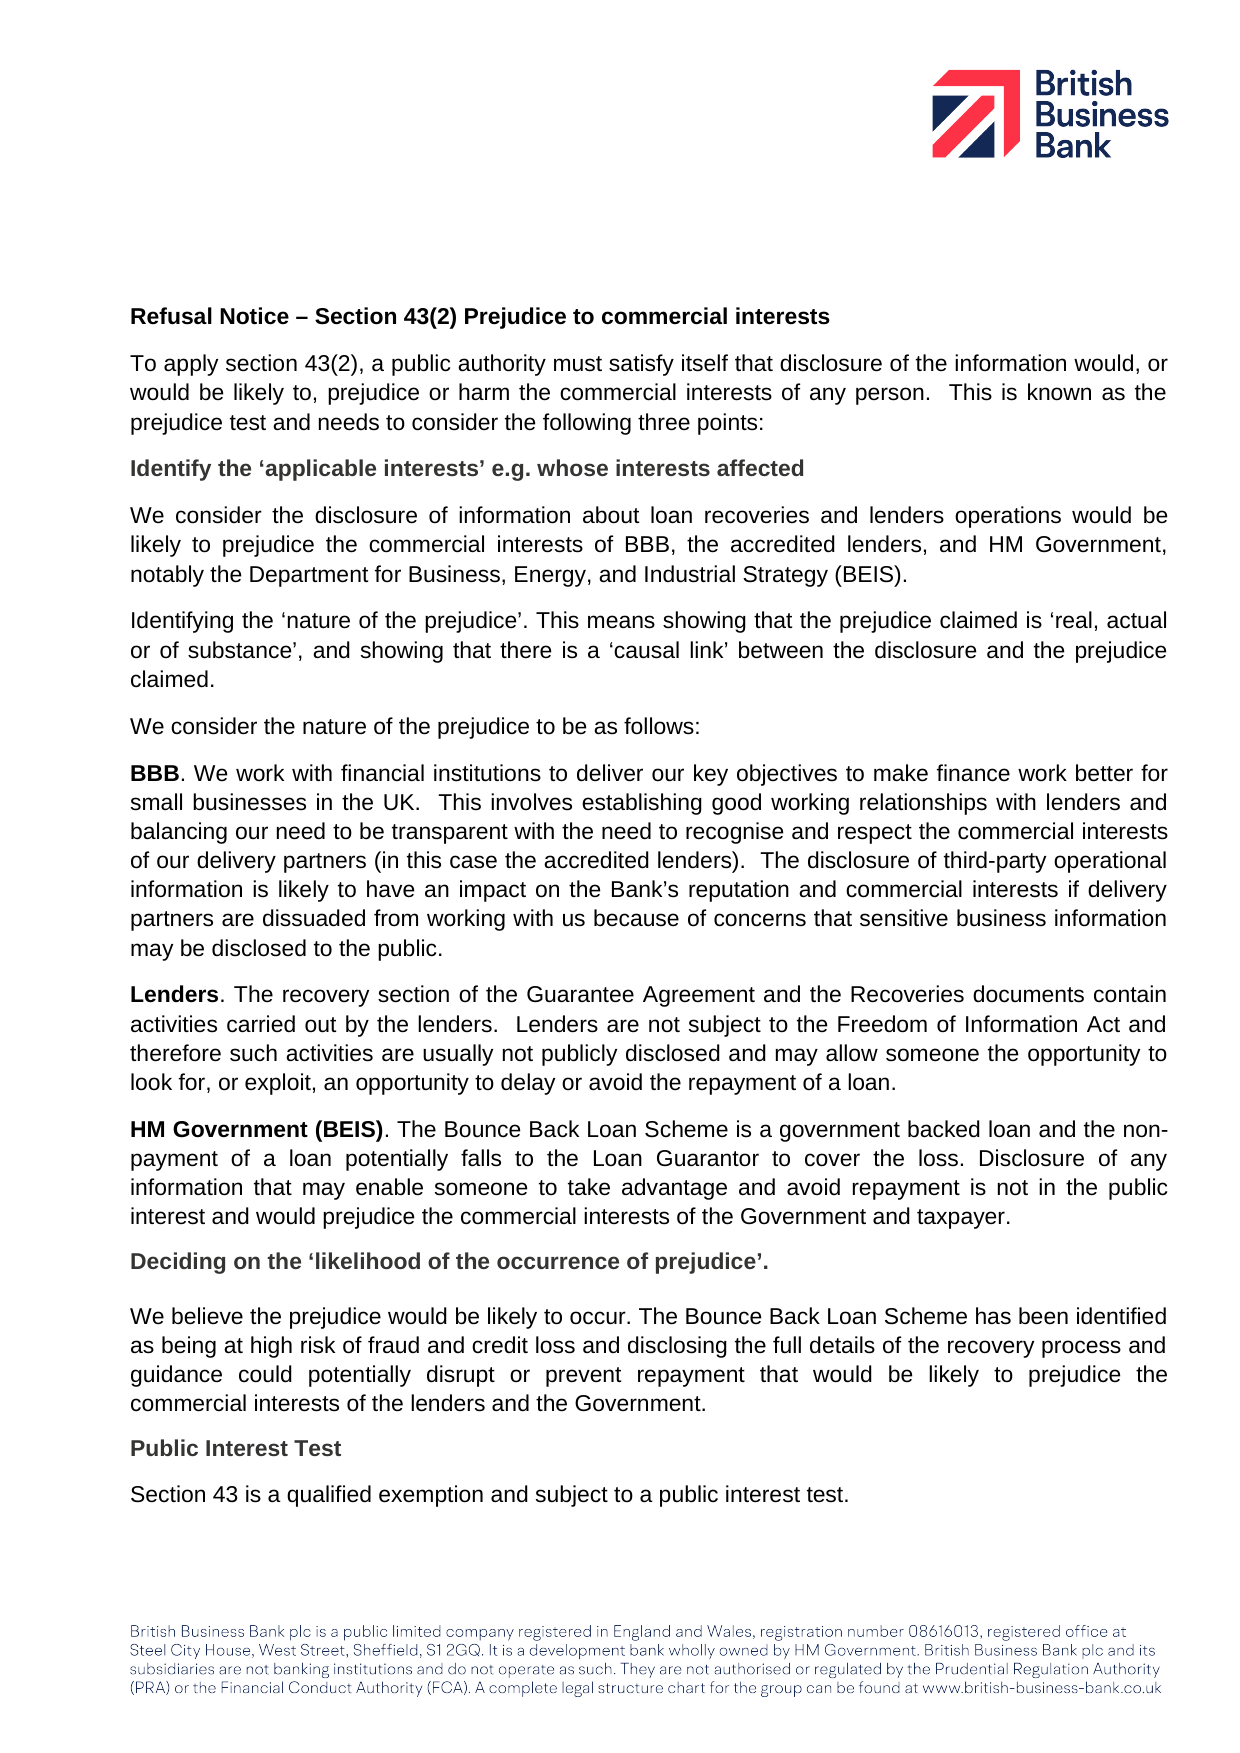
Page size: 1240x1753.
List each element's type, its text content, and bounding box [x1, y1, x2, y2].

text BBB. We work with financial institutions to deliver our key objectives to make finance work better for small businesses in the UK. This involves establishing good working relationships with lenders and balancing our need to be transparent with the need to recognise and respect the commercial interests of our delivery partners (in this case the accredited lenders). The disclosure of third-party operational information is likely to have an impact on the Bank’s reputation and commercial interests if delivery partners are dissuaded from working with us because of concerns that sensitive business information may be disclosed to the public. [130, 758, 1169, 962]
text Identifying the ‘nature of the prejudice’. This means showing that the prejudice claimed is ‘real, actual or of substance’, and showing that there is a ‘causal link’ between the disclosure and the prejudice claimed. [130, 606, 1169, 693]
text HM Government (BEIS). The Bounce Back Loan Scheme is a government backed loan and the non-payment of a loan potentially falls to the Loan Guarantor to cover the loss. Disclosure of any information that may enable someone to take advantage and avoid repayment is not in the public interest and would prejudice the commercial interests of the Government and taxpayer. [130, 1114, 1169, 1231]
text We consider the nature of the prejudice to be as follows: [130, 711, 1169, 740]
text To apply section 43(2), a public authority must satisfy itself that disclosure of the information would, or would be likely to, prejudice or harm the commercial interests of any person. This is known as the prejudice test and needs to consider the following three points: [130, 348, 1169, 436]
text Lenders. The recovery section of the Guarantee Agreement and the Recoveries documents contain activities carried out by the lenders. Lenders are not subject to the Freedom of Information Act and therefore such activities are usually not publicly disclosed and may allow someone the opportunity to look for, or exploit, an opportunity to delay or avoid the repayment of a loan. [130, 979, 1169, 1096]
text We consider the disclosure of information about loan recoveries and lenders operations would be likely to prejudice the commercial interests of BBB, the accredited lenders, and HM Government, notably the Department for Business, Energy, and Industrial Strategy (BEIS). [130, 500, 1169, 588]
text Deciding on the ‘likelihood of the occurrence of prejudice’. [130, 1248, 1169, 1274]
text We believe the prejudice would be likely to occur. The Bounce Back Loan Scheme has been identified as being at high risk of fraud and credit loss and disclosing the full details of the recovery process and guidance could potentially disrupt or prevent repayment that would be likely to prejudice the commercial interests of the lenders and the Government. [130, 1301, 1169, 1418]
text Public Interest Test [130, 1435, 1169, 1462]
list Refusal Notice – Section 43(2) Prejudice to commercial interests [130, 301, 1169, 331]
text Identify the ‘applicable interests’ e.g. whose interests affected [130, 453, 1169, 483]
text Section 43 is a qualified exemption and subject to a public interest test. [130, 1479, 1169, 1508]
